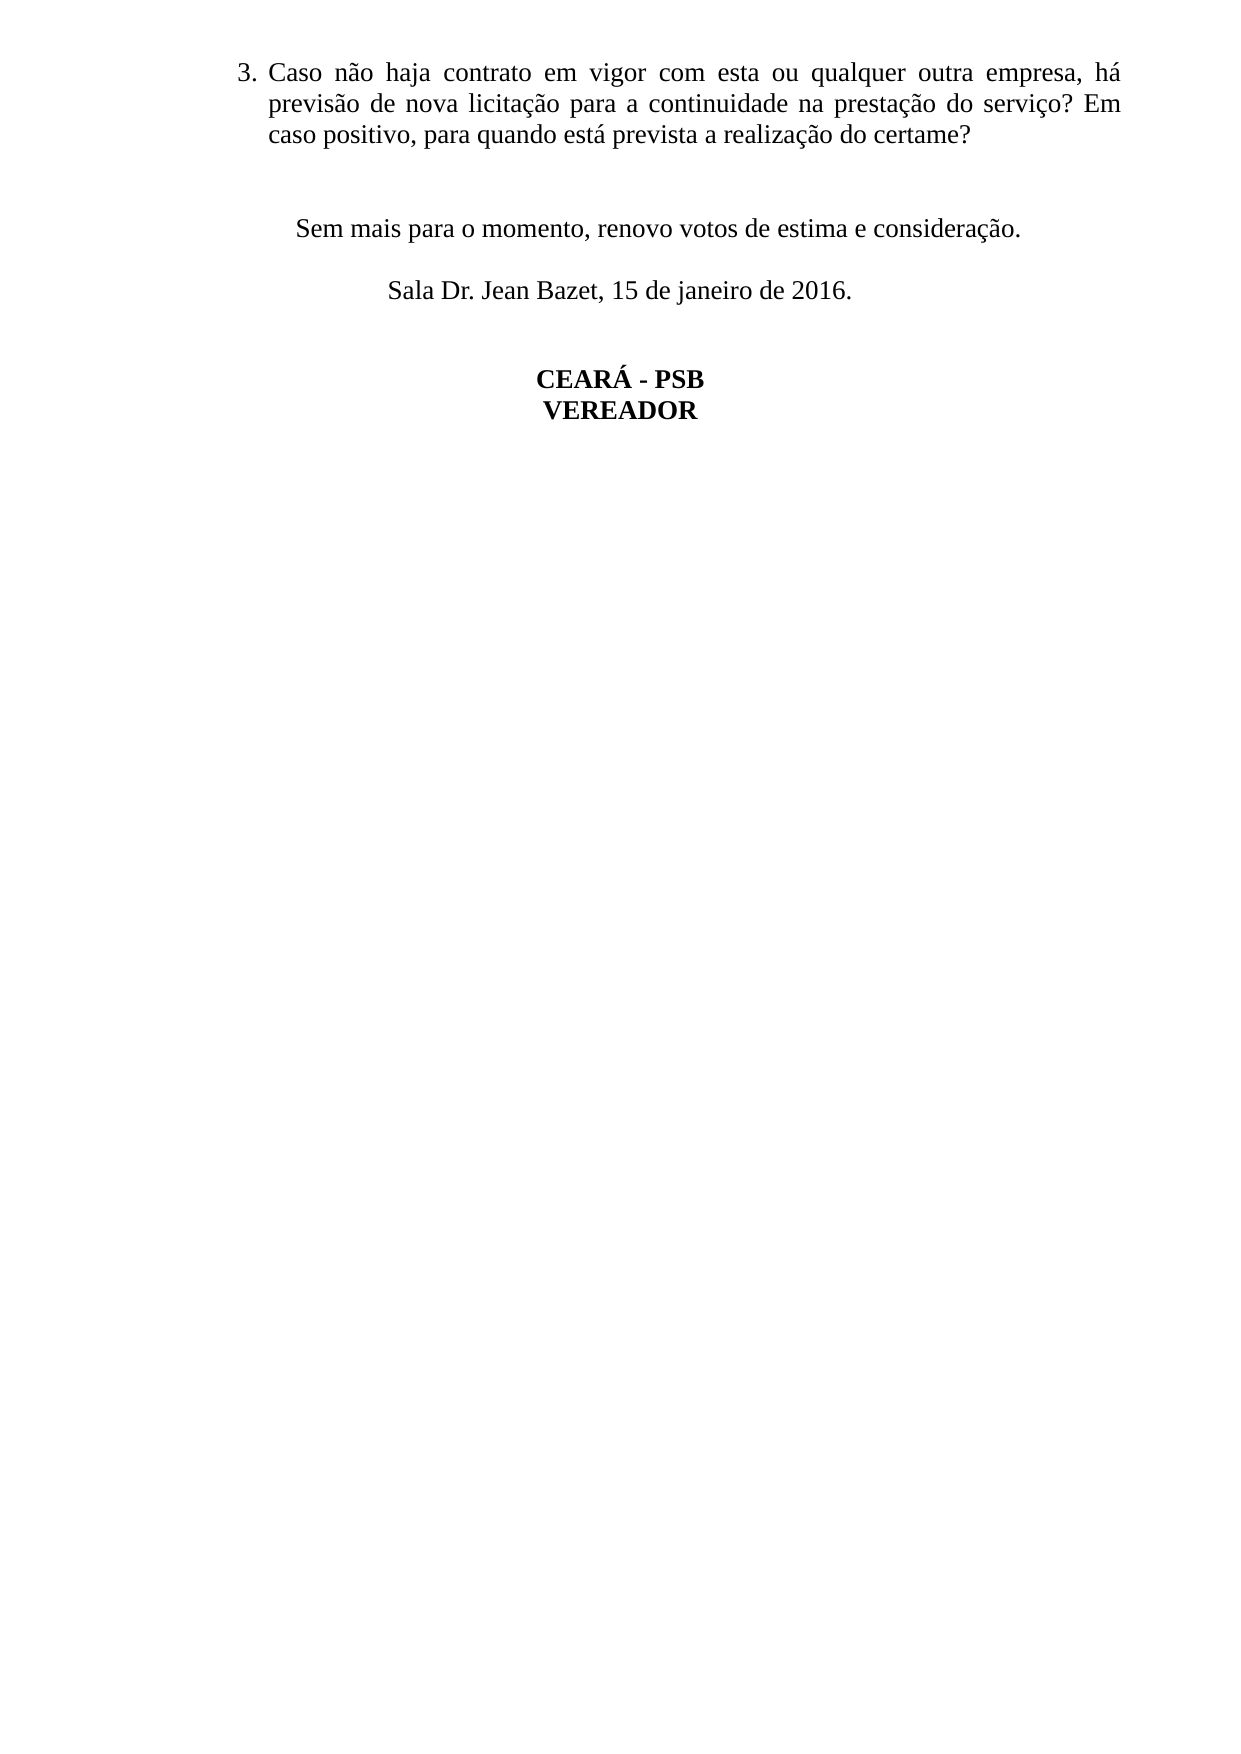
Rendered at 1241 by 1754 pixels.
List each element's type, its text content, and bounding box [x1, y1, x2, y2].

list Caso não haja contrato em vigor com esta ou qualquer outra empresa, há previsão de nova licitação para a continuidade na prestação do serviço? Em caso positivo, para quando está prevista a realização do certame? [231, 56, 1122, 150]
text VEREADOR [118, 394, 1122, 425]
text Sem mais para o momento, renovo votos de estima e consideração. [118, 212, 1122, 243]
text Sala Dr. Jean Bazet, 15 de janeiro de 2016. [118, 274, 1122, 305]
text CEARÁ - PSB [118, 363, 1122, 394]
